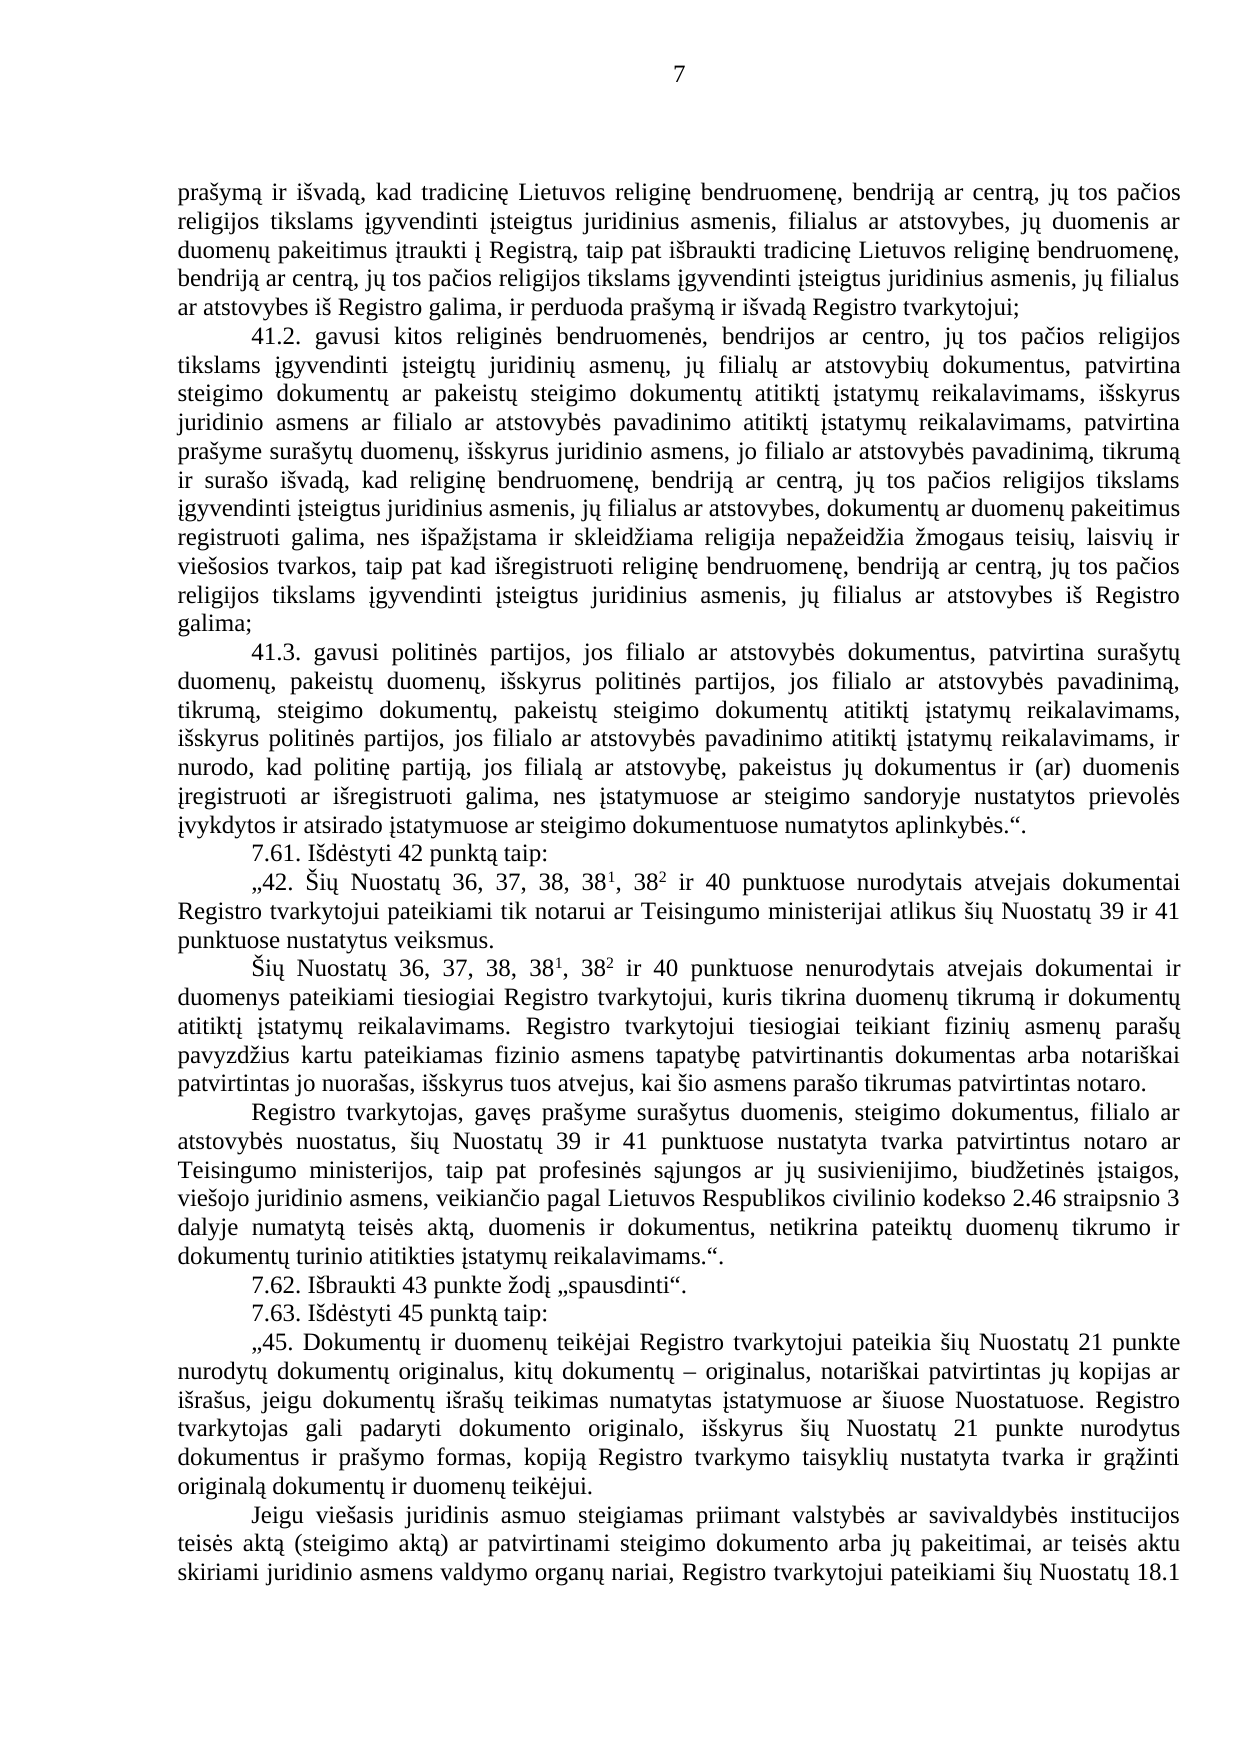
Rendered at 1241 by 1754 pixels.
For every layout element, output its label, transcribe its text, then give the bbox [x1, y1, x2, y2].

text Registro tvarkytojas, gavęs prašyme surašytus duomenis, steigimo dokumentus, filialo ar atstovybės nuostatus, šių Nuostatų 39 ir 41 punktuose nustatyta tvarka patvirtintus notaro ar Teisingumo ministerijos, taip pat profesinės sąjungos ar jų susivienijimo, biudžetinės įstaigos, viešojo juridinio asmens, veikiančio pagal Lietuvos Respublikos civilinio kodekso 2.46 straipsnio 3 dalyje numatytą teisės aktą, duomenis ir dokumentus, netikrina pateiktų duomenų tikrumo ir dokumentų turinio atitikties įstatymų reikalavimams.“. [177, 1097, 1181, 1270]
text 7.63. Išdėstyti 45 punktą taip: [177, 1298, 1181, 1327]
text „45. Dokumentų ir duomenų teikėjai Registro tvarkytojui pateikia šių Nuostatų 21 punkte nurodytų dokumentų originalus, kitų dokumentų – originalus, notariškai patvirtintas jų kopijas ar išrašus, jeigu dokumentų išrašų teikimas numatytas įstatymuose ar šiuose Nuostatuose. Registro tvarkytojas gali padaryti dokumento originalo, išskyrus šių Nuostatų 21 punkte nurodytus dokumentus ir prašymo formas, kopiją Registro tvarkymo taisyklių nustatyta tvarka ir grąžinti originalą dokumentų ir duomenų teikėjui. [177, 1327, 1181, 1500]
text 7.61. Išdėstyti 42 punktą taip: [177, 838, 1181, 867]
text 7.62. Išbraukti 43 punkte žodį „spausdinti“. [177, 1270, 1181, 1298]
text prašymą ir išvadą, kad tradicinę Lietuvos religinę bendruomenę, bendriją ar centrą, jų tos pačios religijos tikslams įgyvendinti įsteigtus juridinius asmenis, filialus ar atstovybes, jų duomenis ar duomenų pakeitimus įtraukti į Registrą, taip pat išbraukti tradicinę Lietuvos religinę bendruomenę, bendriją ar centrą, jų tos pačios religijos tikslams įgyvendinti įsteigtus juridinius asmenis, jų filialus ar atstovybes iš Registro galima, ir perduoda prašymą ir išvadą Registro tvarkytojui; [177, 177, 1181, 321]
text „42. Šių Nuostatų 36, 37, 38, 381, 382 ir 40 punktuose nurodytais atvejais dokumentai Registro tvarkytojui pateikiami tik notarui ar Teisingumo ministerijai atlikus šių Nuostatų 39 ir 41 punktuose nustatytus veiksmus. [177, 867, 1181, 953]
text 41.2. gavusi kitos religinės bendruomenės, bendrijos ar centro, jų tos pačios religijos tikslams įgyvendinti įsteigtų juridinių asmenų, jų filialų ar atstovybių dokumentus, patvirtina steigimo dokumentų ar pakeistų steigimo dokumentų atitiktį įstatymų reikalavimams, išskyrus juridinio asmens ar filialo ar atstovybės pavadinimo atitiktį įstatymų reikalavimams, patvirtina prašyme surašytų duomenų, išskyrus juridinio asmens, jo filialo ar atstovybės pavadinimą, tikrumą ir surašo išvadą, kad religinę bendruomenę, bendriją ar centrą, jų tos pačios religijos tikslams įgyvendinti įsteigtus juridinius asmenis, jų filialus ar atstovybes, dokumentų ar duomenų pakeitimus registruoti galima, nes išpažįstama ir skleidžiama religija nepažeidžia žmogaus teisių, laisvių ir viešosios tvarkos, taip pat kad išregistruoti religinę bendruomenę, bendriją ar centrą, jų tos pačios religijos tikslams įgyvendinti įsteigtus juridinius asmenis, jų filialus ar atstovybes iš Registro galima; [177, 321, 1181, 637]
text Šių Nuostatų 36, 37, 38, 381, 382 ir 40 punktuose nenurodytais atvejais dokumentai ir duomenys pateikiami tiesiogiai Registro tvarkytojui, kuris tikrina duomenų tikrumą ir dokumentų atitiktį įstatymų reikalavimams. Registro tvarkytojui tiesiogiai teikiant fizinių asmenų parašų pavyzdžius kartu pateikiamas fizinio asmens tapatybę patvirtinantis dokumentas arba notariškai patvirtintas jo nuorašas, išskyrus tuos atvejus, kai šio asmens parašo tikrumas patvirtintas notaro. [177, 953, 1181, 1097]
text 41.3. gavusi politinės partijos, jos filialo ar atstovybės dokumentus, patvirtina surašytų duomenų, pakeistų duomenų, išskyrus politinės partijos, jos filialo ar atstovybės pavadinimą, tikrumą, steigimo dokumentų, pakeistų steigimo dokumentų atitiktį įstatymų reikalavimams, išskyrus politinės partijos, jos filialo ar atstovybės pavadinimo atitiktį įstatymų reikalavimams, ir nurodo, kad politinę partiją, jos filialą ar atstovybę, pakeistus jų dokumentus ir (ar) duomenis įregistruoti ar išregistruoti galima, nes įstatymuose ar steigimo sandoryje nustatytos prievolės įvykdytos ir atsirado įstatymuose ar steigimo dokumentuose numatytos aplinkybės.“. [177, 637, 1181, 838]
text Jeigu viešasis juridinis asmuo steigiamas priimant valstybės ar savivaldybės institucijos teisės aktą (steigimo aktą) ar patvirtinami steigimo dokumento arba jų pakeitimai, ar teisės aktu skiriami juridinio asmens valdymo organų nariai, Registro tvarkytojui pateikiami šių Nuostatų 18.1 [177, 1500, 1181, 1586]
